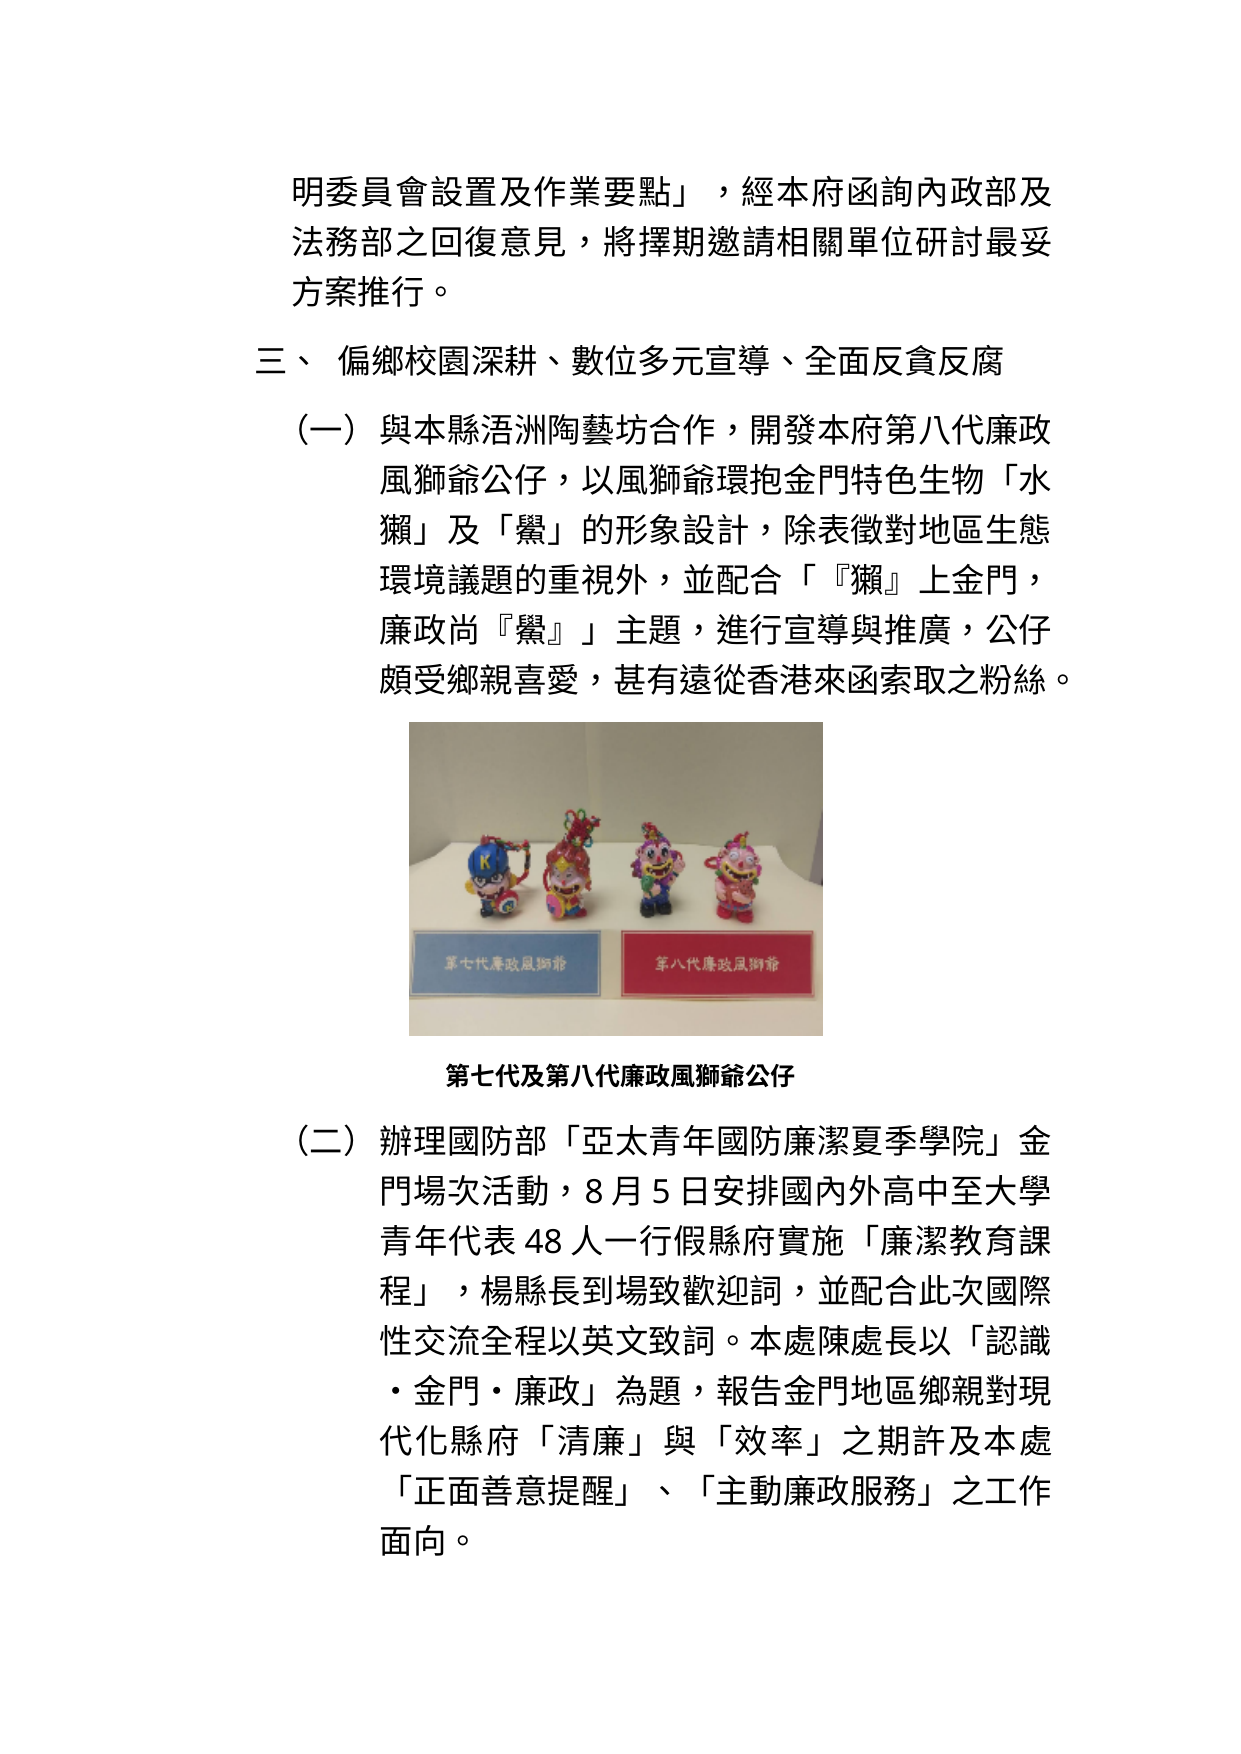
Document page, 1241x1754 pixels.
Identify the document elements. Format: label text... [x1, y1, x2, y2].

picture [409, 722, 823, 1036]
text 第七代及第八代廉政風獅爺公仔 [187, 721, 1053, 1095]
list 與本縣浯洲陶藝坊合作，開發本府第八代廉政風獅爺公仔，以風獅爺環抱金門特色生物「水獺」及「鱟」的形象設計，除表徵對地區生態環境議題的重視外，並配合「『獺』上金門，廉政尚『鱟』」主題，進行宣導與推廣，公仔頗受鄉親喜愛，甚有遠從香港來函索取之粉絲。 [276, 402, 1053, 702]
list 辦理國防部「亞太青年國防廉潔夏季學院」金門場次活動，8月5日安排國內外高中至大學青年代表48人一行假縣府實施「廉潔教育課程」，楊縣長到場致歡迎詞，並配合此次國際性交流全程以英文致詞。本處陳處長以「認識‧金門‧廉政」為題，報告金門地區鄉親對現代化縣府「清廉」與「效率」之期許及本處「正面善意提醒」、「主動廉政服務」之工作面向。 [276, 1114, 1053, 1564]
text 明委員會設置及作業要點」，經本府函詢內政部及法務部之回復意見，將擇期邀請相關單位研討最妥方案推行。 [291, 164, 1053, 314]
list 偏鄉校園深耕、數位多元宣導、全面反貪反腐 [254, 333, 1053, 383]
